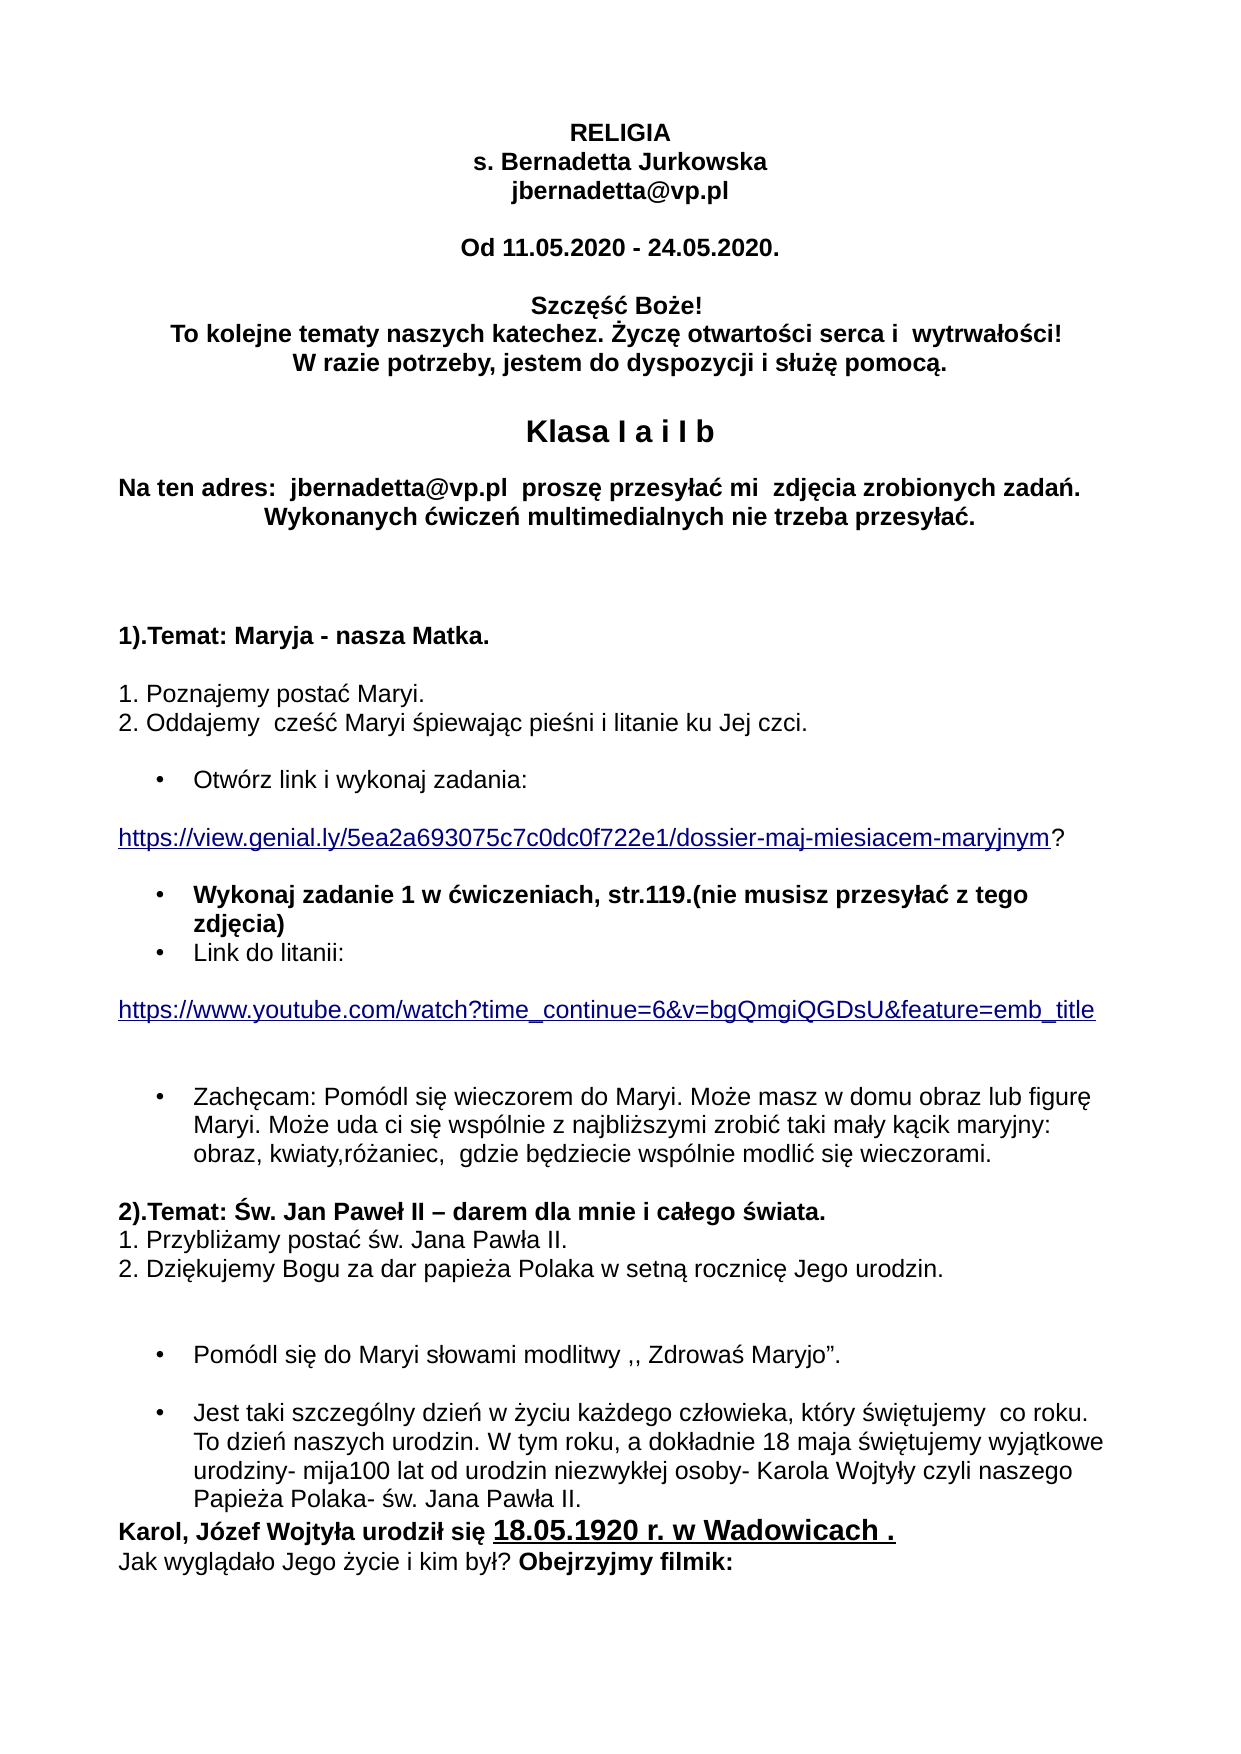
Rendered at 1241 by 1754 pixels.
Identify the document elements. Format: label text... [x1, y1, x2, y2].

text 2).Temat: Św. Jan Paweł II – darem dla mnie i całego świata. [118, 1197, 1122, 1225]
text Wykonanych ćwiczeń multimedialnych nie trzeba przesyłać. [118, 501, 1122, 530]
text 1).Temat: Maryja - nasza Matka. [118, 621, 1122, 650]
text https://www.youtube.com/watch?time_continue=6&v=bgQmgiQGDsU&feature=emb_title [118, 995, 1122, 1024]
text jbernadetta@vp.pl [118, 176, 1122, 204]
text s. Bernadetta Jurkowska [118, 147, 1122, 176]
text Od 11.05.2020 - 24.05.2020. [118, 233, 1122, 262]
text 1. Poznajemy postać Maryi. [118, 679, 1122, 707]
text https://view.genial.ly/5ea2a693075c7c0dc0f722e1/dossier-maj-miesiacem-maryjnym? [118, 823, 1122, 851]
text Szczęść Boże! To kolejne tematy naszych katechez. Życzę otwartości serca i wytrwałości! W razie potrzeby, jestem do dyspozycji i służę pomocą. [118, 291, 1122, 377]
list Link do litanii: [156, 938, 1122, 967]
text 2. Oddajemy cześć Maryi śpiewając pieśni i litanie ku Jej czci. [118, 707, 1122, 736]
text 1. Przybliżamy postać św. Jana Pawła II. [118, 1225, 1122, 1254]
list Zachęcam: Pomódl się wieczorem do Maryi. Może masz w domu obraz lub figurę Maryi. Może uda ci się wspólnie z najbliższymi zrobić taki mały kącik maryjny: obraz, kwiaty,różaniec, gdzie będziecie wspólnie modlić się wieczorami. [156, 1082, 1122, 1168]
list Jest taki szczególny dzień w życiu każdego człowieka, który świętujemy co roku. To dzień naszych urodzin. W tym roku, a dokładnie 18 maja świętujemy wyjątkowe urodziny- mija100 lat od urodzin niezwykłej osoby- Karola Wojtyły czyli naszego Papieża Polaka- św. Jana Pawła II. [156, 1398, 1122, 1513]
text RELIGIA [118, 118, 1122, 147]
text Na ten adres: jbernadetta@vp.pl proszę przesyłać mi zdjęcia zrobionych zadań. [118, 473, 1122, 501]
list Otwórz link i wykonaj zadania: [156, 765, 1122, 794]
text 2. Dziękujemy Bogu za dar papieża Polaka w setną rocznicę Jego urodzin. [118, 1254, 1122, 1283]
list Pomódl się do Maryi słowami modlitwy ,, Zdrowaś Maryjo”. [156, 1340, 1122, 1369]
text Karol, Józef Wojtyła urodził się 18.05.1920 r. w Wadowicach . Jak wyglądało Jego życie i kim był? Obejrzyjmy filmik: [118, 1513, 1122, 1575]
list Wykonaj zadanie 1 w ćwiczeniach, str.119.(nie musisz przesyłać z tego zdjęcia) [156, 880, 1122, 938]
text Klasa I a i I b [118, 413, 1122, 449]
